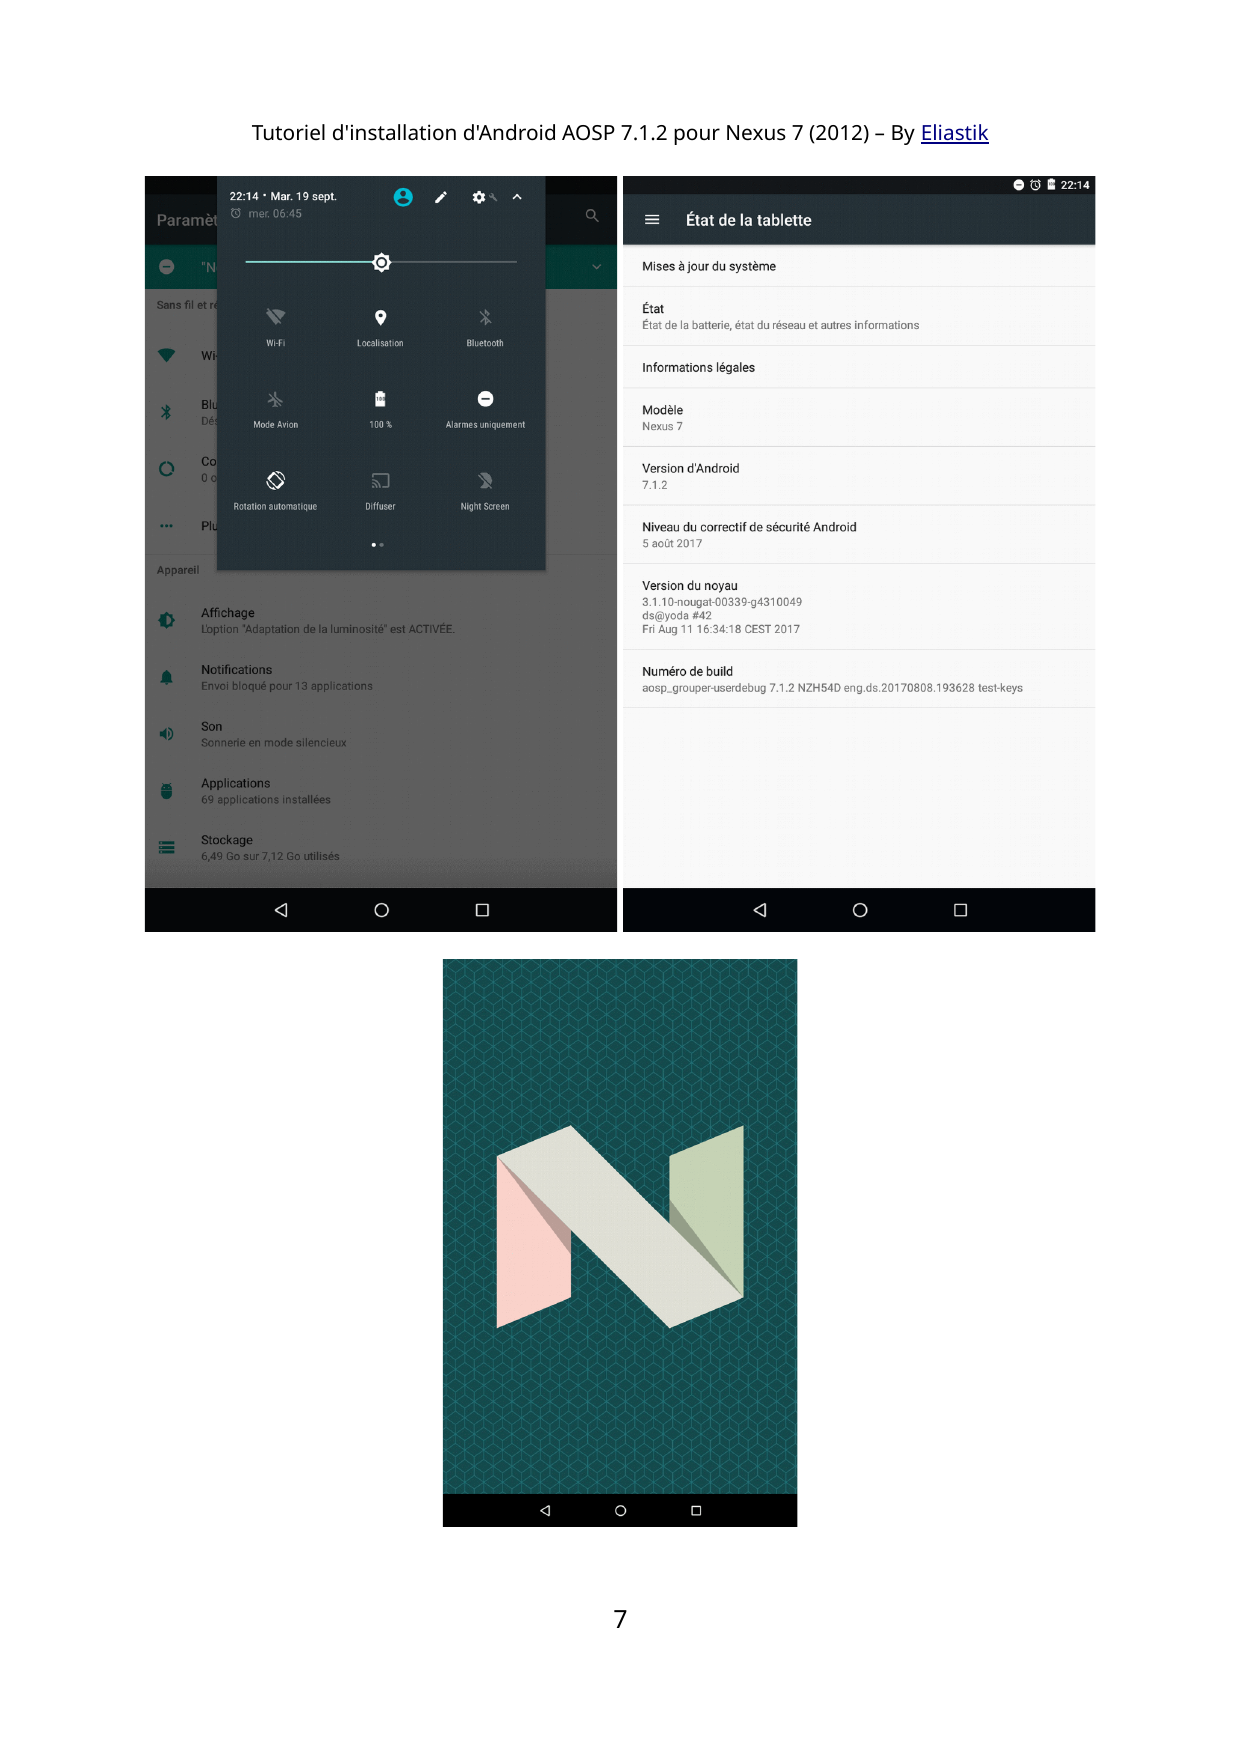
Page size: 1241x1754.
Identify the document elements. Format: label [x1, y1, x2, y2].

picture [623, 176, 1096, 932]
picture [144, 176, 618, 932]
picture [442, 959, 798, 1527]
